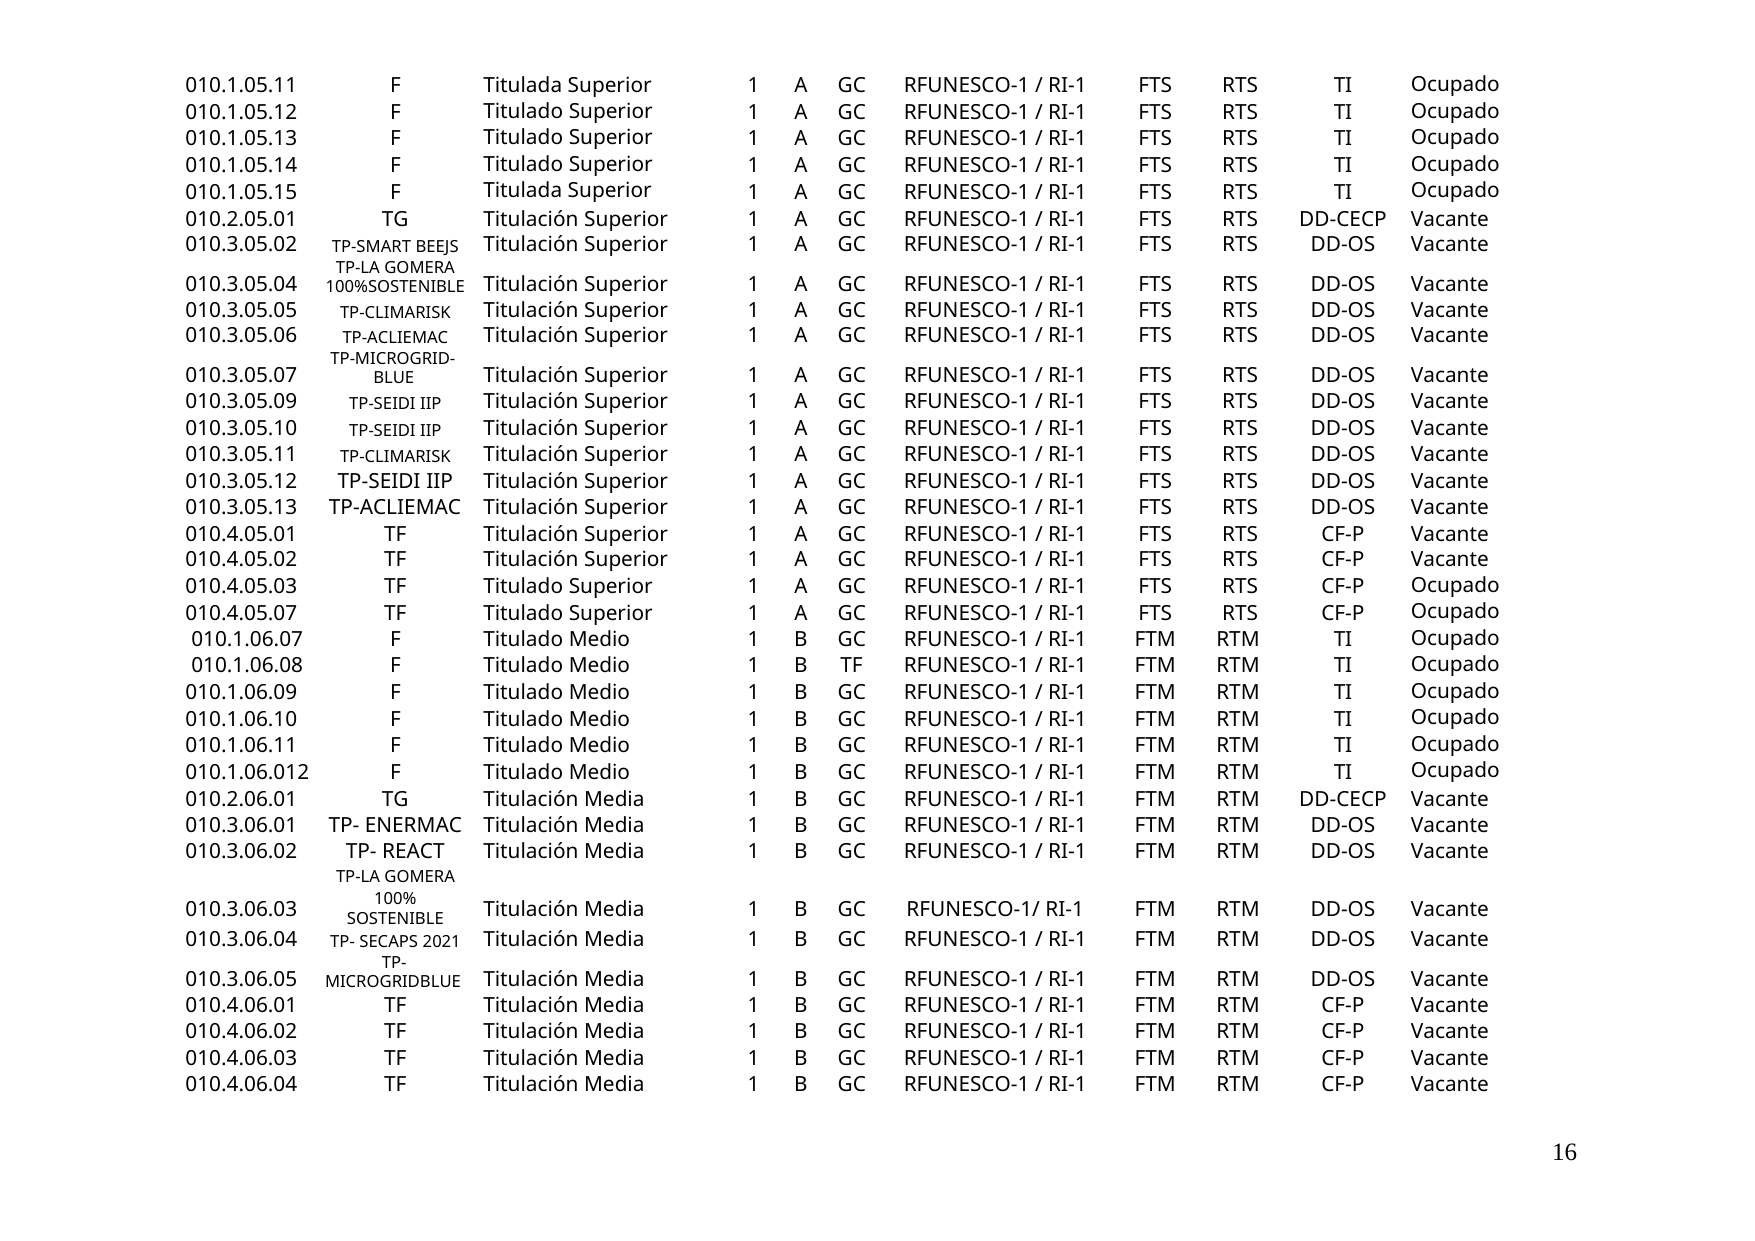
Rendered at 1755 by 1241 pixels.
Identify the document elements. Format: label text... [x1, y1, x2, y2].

table_cell CF-P [1278, 993, 1401, 1019]
table_cell RFUNESCO-1 / RI-1 [886, 573, 1115, 600]
table_cell A [776, 324, 823, 349]
table_cell 010.2.06.01 [164, 787, 314, 813]
table_cell GC [823, 126, 886, 152]
table_cell TP-ACLIEMAC [314, 324, 476, 349]
table_cell 1 [702, 349, 776, 389]
table_cell F [314, 653, 476, 679]
table_cell F [314, 626, 476, 653]
table_cell RTS [1195, 416, 1278, 442]
table_cell 1 [702, 813, 776, 840]
table_cell FTM [1115, 759, 1195, 787]
table_cell Ocupado [1401, 600, 1516, 626]
table_cell DD-OS [1278, 416, 1401, 442]
table_cell FTS [1115, 258, 1195, 298]
table_cell A [776, 349, 823, 389]
table_cell 1 [702, 152, 776, 179]
table_cell FTS [1115, 573, 1195, 600]
table_cell 1 [702, 840, 776, 865]
table_cell 1 [702, 993, 776, 1019]
table_cell DD-OS [1278, 298, 1401, 324]
table_cell 1 [702, 258, 776, 298]
table_cell TI [1278, 126, 1401, 152]
table_cell GC [823, 258, 886, 298]
table_cell RFUNESCO-1 / RI-1 [886, 522, 1115, 548]
table_cell TF [314, 993, 476, 1019]
table_cell TF [314, 1073, 476, 1097]
table_cell FTM [1115, 865, 1195, 928]
table_cell 010.3.05.11 [164, 442, 314, 468]
table_cell RTS [1195, 258, 1278, 298]
table_cell RTM [1195, 626, 1278, 653]
table_cell 1 [702, 495, 776, 522]
table_cell GC [823, 928, 886, 953]
table_cell TF [823, 653, 886, 679]
table_cell RFUNESCO-1 / RI-1 [886, 1019, 1115, 1046]
table_cell GC [823, 416, 886, 442]
table_cell 010.1.05.14 [164, 152, 314, 179]
table_cell GC [823, 865, 886, 928]
table_cell RFUNESCO-1 / RI-1 [886, 495, 1115, 522]
table_cell Vacante [1401, 1046, 1516, 1072]
table_cell FTM [1115, 993, 1195, 1019]
table_cell FTS [1115, 298, 1195, 324]
table_cell Titulación Superior [476, 298, 702, 324]
table_cell RTS [1195, 389, 1278, 416]
table_cell RTS [1195, 152, 1278, 179]
table_cell FTS [1115, 179, 1195, 206]
table_cell B [776, 1046, 823, 1072]
table_cell RTS [1195, 99, 1278, 126]
table_cell Vacante [1401, 1073, 1516, 1097]
table_cell 1 [702, 206, 776, 233]
table_cell 1 [702, 928, 776, 953]
table_cell 010.3.06.01 [164, 813, 314, 840]
table_cell Titulación Media [476, 1046, 702, 1072]
table_cell B [776, 679, 823, 706]
table_cell B [776, 733, 823, 759]
table_cell 010.4.06.01 [164, 993, 314, 1019]
table_cell 1 [702, 1046, 776, 1072]
table_cell RTM [1195, 865, 1278, 928]
table_cell Titulación Media [476, 928, 702, 953]
table_cell 010.3.06.04 [164, 928, 314, 953]
table_cell RFUNESCO-1 / RI-1 [886, 1073, 1115, 1097]
table_cell F [314, 733, 476, 759]
table_cell TG [314, 206, 476, 233]
table_cell B [776, 787, 823, 813]
table_cell 1 [702, 679, 776, 706]
table_cell RFUNESCO-1 / RI-1 [886, 953, 1115, 993]
table_cell Vacante [1401, 324, 1516, 349]
table_cell F [314, 759, 476, 787]
table_cell TI [1278, 179, 1401, 206]
table_cell FTS [1115, 416, 1195, 442]
table_cell 010.3.05.12 [164, 469, 314, 495]
table_cell A [776, 233, 823, 258]
table_cell Vacante [1401, 416, 1516, 442]
table_cell Ocupado [1401, 706, 1516, 732]
table_header F [314, 73, 476, 99]
table_header A [776, 73, 823, 99]
table_cell 010.4.06.04 [164, 1073, 314, 1097]
table_cell CF-P [1278, 573, 1401, 600]
table_cell TP-ACLIEMAC [314, 495, 476, 522]
table_cell RFUNESCO-1 / RI-1 [886, 298, 1115, 324]
table_cell GC [823, 813, 886, 840]
table_cell A [776, 258, 823, 298]
table_cell TF [314, 522, 476, 548]
table_cell GC [823, 573, 886, 600]
table_cell 010.4.05.01 [164, 522, 314, 548]
table_cell Titulado Medio [476, 706, 702, 732]
table_cell FTS [1115, 152, 1195, 179]
table_cell 010.1.05.15 [164, 179, 314, 206]
table_header RTS [1195, 73, 1278, 99]
table_cell 1 [702, 1073, 776, 1097]
table_cell TI [1278, 759, 1401, 787]
table_cell 1 [702, 298, 776, 324]
table_cell RFUNESCO-1 / RI-1 [886, 442, 1115, 468]
table_header 010.1.05.11 [164, 73, 314, 99]
table_cell Titulado Superior [476, 573, 702, 600]
table_cell GC [823, 548, 886, 573]
table_cell Titulación Superior [476, 233, 702, 258]
table_cell Ocupado [1401, 759, 1516, 787]
table_cell GC [823, 99, 886, 126]
table_cell RTS [1195, 126, 1278, 152]
table_cell FTS [1115, 522, 1195, 548]
table_cell A [776, 206, 823, 233]
table_cell Titulación Superior [476, 324, 702, 349]
table_cell CF-P [1278, 1073, 1401, 1097]
table_cell 010.3.06.05 [164, 953, 314, 993]
table_cell Vacante [1401, 442, 1516, 468]
table_cell GC [823, 706, 886, 732]
table_cell RFUNESCO-1 / RI-1 [886, 179, 1115, 206]
table_cell DD-OS [1278, 813, 1401, 840]
table_cell B [776, 626, 823, 653]
table_cell RFUNESCO-1 / RI-1 [886, 349, 1115, 389]
table_cell 1 [702, 759, 776, 787]
table_cell 1 [702, 126, 776, 152]
table_header Titulada Superior [476, 73, 702, 99]
table_cell FTM [1115, 813, 1195, 840]
table_cell RTM [1195, 1046, 1278, 1072]
table_cell FTM [1115, 1046, 1195, 1072]
table_cell CF-P [1278, 600, 1401, 626]
table_cell TP- ENERMAC [314, 813, 476, 840]
table_cell 1 [702, 600, 776, 626]
table_cell TF [314, 1019, 476, 1046]
table_cell TP-MICROGRID- BLUE [314, 349, 476, 389]
table_cell GC [823, 152, 886, 179]
table_cell TP-SMART BEEJS [314, 233, 476, 258]
table_cell RFUNESCO-1 / RI-1 [886, 787, 1115, 813]
table_cell F [314, 152, 476, 179]
table_cell FTM [1115, 1019, 1195, 1046]
table_cell Titulación Media [476, 1019, 702, 1046]
table_cell Titulación Superior [476, 258, 702, 298]
table_cell A [776, 522, 823, 548]
table_cell Vacante [1401, 787, 1516, 813]
table_cell 010.1.06.09 [164, 679, 314, 706]
table_cell DD-OS [1278, 442, 1401, 468]
table_cell 1 [702, 522, 776, 548]
table_cell Titulado Medio [476, 679, 702, 706]
table_cell RTM [1195, 813, 1278, 840]
table_cell B [776, 706, 823, 732]
table_cell RTM [1195, 679, 1278, 706]
table_cell A [776, 298, 823, 324]
table_cell Titulado Superior [476, 152, 702, 179]
table_cell DD-OS [1278, 953, 1401, 993]
table_cell FTM [1115, 653, 1195, 679]
table_cell Titulación Superior [476, 349, 702, 389]
table_cell Ocupado [1401, 653, 1516, 679]
table_cell TI [1278, 626, 1401, 653]
table_header TI [1278, 73, 1401, 99]
table_cell RFUNESCO-1 / RI-1 [886, 653, 1115, 679]
table_cell 010.4.05.02 [164, 548, 314, 573]
table_cell F [314, 126, 476, 152]
table_cell FTS [1115, 126, 1195, 152]
table_cell FTM [1115, 953, 1195, 993]
table_cell DD-OS [1278, 865, 1401, 928]
table_cell FTS [1115, 495, 1195, 522]
table_cell RFUNESCO-1 / RI-1 [886, 706, 1115, 732]
table_cell DD-OS [1278, 495, 1401, 522]
table_cell Titulación Superior [476, 469, 702, 495]
table_cell Ocupado [1401, 679, 1516, 706]
table_cell 010.1.06.012 [164, 759, 314, 787]
table_cell Vacante [1401, 233, 1516, 258]
table_cell TI [1278, 653, 1401, 679]
table_cell DD-OS [1278, 258, 1401, 298]
table_cell RFUNESCO-1 / RI-1 [886, 389, 1115, 416]
table_cell TF [314, 600, 476, 626]
table_cell 010.1.05.13 [164, 126, 314, 152]
table_cell Titulado Superior [476, 600, 702, 626]
table_cell 010.3.05.13 [164, 495, 314, 522]
table_cell Ocupado [1401, 626, 1516, 653]
table_cell B [776, 928, 823, 953]
table_cell RTM [1195, 787, 1278, 813]
table_cell FTS [1115, 469, 1195, 495]
table_cell Titulación Superior [476, 442, 702, 468]
table_cell RTS [1195, 600, 1278, 626]
table_cell Titulada Superior [476, 179, 702, 206]
table_cell TP- MICROGRIDBLUE [314, 953, 476, 993]
table_cell RFUNESCO-1 / RI-1 [886, 206, 1115, 233]
table_cell GC [823, 733, 886, 759]
table_cell RFUNESCO-1 / RI-1 [886, 759, 1115, 787]
table_cell GC [823, 442, 886, 468]
table_cell F [314, 179, 476, 206]
table_cell RTS [1195, 179, 1278, 206]
table_cell Titulación Superior [476, 495, 702, 522]
table_cell TP-CLIMARISK [314, 298, 476, 324]
table_cell 010.1.06.11 [164, 733, 314, 759]
table_cell GC [823, 993, 886, 1019]
table_cell Ocupado [1401, 126, 1516, 152]
table_cell Ocupado [1401, 573, 1516, 600]
table_cell Titulación Media [476, 865, 702, 928]
table_cell GC [823, 389, 886, 416]
table_cell 010.1.06.10 [164, 706, 314, 732]
table_cell RFUNESCO-1/ RI-1 [886, 865, 1115, 928]
table_cell FTS [1115, 600, 1195, 626]
table_cell Titulado Medio [476, 759, 702, 787]
table_cell RTS [1195, 349, 1278, 389]
table_cell 010.3.06.02 [164, 840, 314, 865]
table_cell GC [823, 233, 886, 258]
table_header 1 [702, 73, 776, 99]
table_cell Vacante [1401, 349, 1516, 389]
table_cell Vacante [1401, 813, 1516, 840]
table_cell A [776, 573, 823, 600]
table_cell 1 [702, 953, 776, 993]
table_cell RFUNESCO-1 / RI-1 [886, 99, 1115, 126]
table_cell Titulado Superior [476, 99, 702, 126]
table_cell 1 [702, 324, 776, 349]
table_cell TP-SEIDI IIP [314, 416, 476, 442]
table_cell B [776, 865, 823, 928]
table_cell FTS [1115, 442, 1195, 468]
table_cell GC [823, 759, 886, 787]
table_cell GC [823, 953, 886, 993]
table_cell RFUNESCO-1 / RI-1 [886, 626, 1115, 653]
table_cell Vacante [1401, 993, 1516, 1019]
table_cell GC [823, 1019, 886, 1046]
table_cell F [314, 679, 476, 706]
table_cell 010.4.06.03 [164, 1046, 314, 1072]
table_cell Titulación Media [476, 953, 702, 993]
table_cell B [776, 653, 823, 679]
table_cell FTM [1115, 1073, 1195, 1097]
table_cell Vacante [1401, 548, 1516, 573]
table_cell A [776, 152, 823, 179]
table_cell FTS [1115, 389, 1195, 416]
table_cell TI [1278, 152, 1401, 179]
table_cell 010.4.05.07 [164, 600, 314, 626]
table_cell RTM [1195, 759, 1278, 787]
table_cell GC [823, 787, 886, 813]
table_cell Titulación Media [476, 840, 702, 865]
table_cell FTM [1115, 733, 1195, 759]
table_cell GC [823, 469, 886, 495]
table_cell F [314, 706, 476, 732]
table_cell A [776, 548, 823, 573]
table_cell TP- REACT [314, 840, 476, 865]
table_cell Ocupado [1401, 179, 1516, 206]
table_cell 1 [702, 865, 776, 928]
table_cell Titulado Medio [476, 733, 702, 759]
table_cell 1 [702, 573, 776, 600]
table_cell 1 [702, 653, 776, 679]
table_cell RFUNESCO-1 / RI-1 [886, 126, 1115, 152]
table_cell RTS [1195, 495, 1278, 522]
table_cell RTS [1195, 298, 1278, 324]
table_cell RFUNESCO-1 / RI-1 [886, 152, 1115, 179]
table_cell CF-P [1278, 1046, 1401, 1072]
table_cell RFUNESCO-1 / RI-1 [886, 416, 1115, 442]
table_cell 1 [702, 733, 776, 759]
table_cell RTS [1195, 573, 1278, 600]
table_cell Ocupado [1401, 733, 1516, 759]
table_cell RFUNESCO-1 / RI-1 [886, 679, 1115, 706]
table_cell A [776, 442, 823, 468]
table_cell RTM [1195, 1073, 1278, 1097]
table_cell 010.1.05.12 [164, 99, 314, 126]
table_cell Titulación Superior [476, 206, 702, 233]
table_cell TP-CLIMARISK [314, 442, 476, 468]
table_cell 1 [702, 416, 776, 442]
table_cell A [776, 99, 823, 126]
table_cell 1 [702, 442, 776, 468]
table_cell CF-P [1278, 522, 1401, 548]
table_cell FTS [1115, 548, 1195, 573]
table_cell A [776, 469, 823, 495]
table_cell Vacante [1401, 258, 1516, 298]
table_cell 1 [702, 1019, 776, 1046]
table_cell Titulación Superior [476, 389, 702, 416]
table_cell RTM [1195, 653, 1278, 679]
table_cell Titulado Superior [476, 126, 702, 152]
table_cell DD-OS [1278, 233, 1401, 258]
table_cell Titulación Media [476, 813, 702, 840]
table_cell GC [823, 1046, 886, 1072]
table_cell RFUNESCO-1 / RI-1 [886, 324, 1115, 349]
table_cell Vacante [1401, 840, 1516, 865]
table_cell RTM [1195, 993, 1278, 1019]
table_cell FTS [1115, 233, 1195, 258]
table_cell TP-LA GOMERA 100% SOSTENIBLE [314, 865, 476, 928]
table_cell RFUNESCO-1 / RI-1 [886, 233, 1115, 258]
table_cell RFUNESCO-1 / RI-1 [886, 600, 1115, 626]
table_cell TF [314, 1046, 476, 1072]
table_cell 010.3.05.06 [164, 324, 314, 349]
table_cell DD-CECP [1278, 787, 1401, 813]
table_cell B [776, 953, 823, 993]
table_cell GC [823, 679, 886, 706]
table_cell TI [1278, 679, 1401, 706]
table_cell FTM [1115, 706, 1195, 732]
table_cell Vacante [1401, 495, 1516, 522]
table_cell RFUNESCO-1 / RI-1 [886, 548, 1115, 573]
table_cell GC [823, 1073, 886, 1097]
table_cell A [776, 600, 823, 626]
table_cell FTS [1115, 99, 1195, 126]
table_cell TP-SEIDI IIP [314, 389, 476, 416]
table_cell RTS [1195, 548, 1278, 573]
table_cell RFUNESCO-1 / RI-1 [886, 469, 1115, 495]
table_cell RFUNESCO-1 / RI-1 [886, 258, 1115, 298]
table_cell RTS [1195, 469, 1278, 495]
table_cell Vacante [1401, 206, 1516, 233]
table_cell TI [1278, 706, 1401, 732]
table_cell Titulación Media [476, 787, 702, 813]
table_cell F [314, 99, 476, 126]
table_cell Titulación Superior [476, 416, 702, 442]
table_cell Vacante [1401, 389, 1516, 416]
table_cell 010.3.05.02 [164, 233, 314, 258]
table_cell FTS [1115, 349, 1195, 389]
table_cell Titulación Media [476, 1073, 702, 1097]
table_header FTS [1115, 73, 1195, 99]
table_header Ocupado [1401, 73, 1516, 99]
table_cell 1 [702, 626, 776, 653]
table_cell 010.3.05.05 [164, 298, 314, 324]
table_cell TG [314, 787, 476, 813]
table_cell GC [823, 179, 886, 206]
table_cell RFUNESCO-1 / RI-1 [886, 993, 1115, 1019]
table_cell A [776, 179, 823, 206]
table_cell A [776, 389, 823, 416]
table_cell GC [823, 522, 886, 548]
table_cell Titulación Superior [476, 522, 702, 548]
table_cell Titulación Superior [476, 548, 702, 573]
table_cell Titulado Medio [476, 653, 702, 679]
table_cell DD-OS [1278, 840, 1401, 865]
table_cell RTM [1195, 840, 1278, 865]
table_cell GC [823, 495, 886, 522]
table_cell TP-SEIDI IIP [314, 469, 476, 495]
table_cell 010.2.05.01 [164, 206, 314, 233]
table_cell RTS [1195, 324, 1278, 349]
table_cell RFUNESCO-1 / RI-1 [886, 840, 1115, 865]
table_cell TP- SECAPS 2021 [314, 928, 476, 953]
table_cell Vacante [1401, 298, 1516, 324]
table_cell Ocupado [1401, 152, 1516, 179]
table_cell 1 [702, 99, 776, 126]
table_header RFUNESCO-1 / RI-1 [886, 73, 1115, 99]
table_cell FTM [1115, 679, 1195, 706]
table_cell Vacante [1401, 928, 1516, 953]
table_cell B [776, 993, 823, 1019]
table_cell GC [823, 324, 886, 349]
table_cell RTM [1195, 953, 1278, 993]
table_cell TI [1278, 733, 1401, 759]
table_cell GC [823, 206, 886, 233]
table_cell Titulado Medio [476, 626, 702, 653]
table_cell RFUNESCO-1 / RI-1 [886, 1046, 1115, 1072]
table_cell Titulación Media [476, 993, 702, 1019]
table_cell TF [314, 548, 476, 573]
table_cell RTS [1195, 233, 1278, 258]
table_cell Vacante [1401, 1019, 1516, 1046]
table_cell A [776, 126, 823, 152]
table_cell DD-OS [1278, 928, 1401, 953]
table_cell 010.3.05.09 [164, 389, 314, 416]
table_cell RFUNESCO-1 / RI-1 [886, 733, 1115, 759]
table_cell 1 [702, 706, 776, 732]
table_cell 010.4.06.02 [164, 1019, 314, 1046]
table_cell 1 [702, 179, 776, 206]
table_cell B [776, 1019, 823, 1046]
table_cell TI [1278, 99, 1401, 126]
table_cell 010.3.05.04 [164, 258, 314, 298]
table_cell Vacante [1401, 522, 1516, 548]
table_cell B [776, 840, 823, 865]
table_cell CF-P [1278, 548, 1401, 573]
table_cell 010.1.06.08 [164, 653, 314, 679]
table_cell 1 [702, 469, 776, 495]
table_cell TP-LA GOMERA 100%SOSTENIBLE [314, 258, 476, 298]
table_cell 1 [702, 548, 776, 573]
table_cell FTM [1115, 840, 1195, 865]
table_cell Vacante [1401, 953, 1516, 993]
table_cell RTS [1195, 522, 1278, 548]
table_cell RTM [1195, 1019, 1278, 1046]
table_cell DD-OS [1278, 469, 1401, 495]
table_cell DD-CECP [1278, 206, 1401, 233]
table_cell 010.4.05.03 [164, 573, 314, 600]
table_cell B [776, 813, 823, 840]
table_cell FTM [1115, 626, 1195, 653]
table_cell A [776, 416, 823, 442]
table_cell 1 [702, 787, 776, 813]
table_cell FTM [1115, 928, 1195, 953]
table_cell B [776, 1073, 823, 1097]
table_cell Vacante [1401, 865, 1516, 928]
table_cell RFUNESCO-1 / RI-1 [886, 813, 1115, 840]
table_cell Vacante [1401, 469, 1516, 495]
table_cell FTS [1115, 206, 1195, 233]
table_cell TF [314, 573, 476, 600]
table_cell GC [823, 840, 886, 865]
table_cell RTS [1195, 442, 1278, 468]
table_cell RTM [1195, 706, 1278, 732]
table_cell GC [823, 600, 886, 626]
table_cell RTS [1195, 206, 1278, 233]
table_cell CF-P [1278, 1019, 1401, 1046]
table_cell FTS [1115, 324, 1195, 349]
table_cell 010.1.06.07 [164, 626, 314, 653]
table_cell 010.3.06.03 [164, 865, 314, 928]
table_cell 1 [702, 389, 776, 416]
table_cell Ocupado [1401, 99, 1516, 126]
table_cell DD-OS [1278, 324, 1401, 349]
table_cell DD-OS [1278, 389, 1401, 416]
table_cell GC [823, 349, 886, 389]
table_cell FTM [1115, 787, 1195, 813]
table_header GC [823, 73, 886, 99]
table_cell RTM [1195, 928, 1278, 953]
table_cell A [776, 495, 823, 522]
table_cell B [776, 759, 823, 787]
table_cell 1 [702, 233, 776, 258]
table_cell 010.3.05.07 [164, 349, 314, 389]
table_cell RFUNESCO-1 / RI-1 [886, 928, 1115, 953]
table_cell GC [823, 626, 886, 653]
table_cell RTM [1195, 733, 1278, 759]
table_cell GC [823, 298, 886, 324]
table_cell 010.3.05.10 [164, 416, 314, 442]
table_cell DD-OS [1278, 349, 1401, 389]
